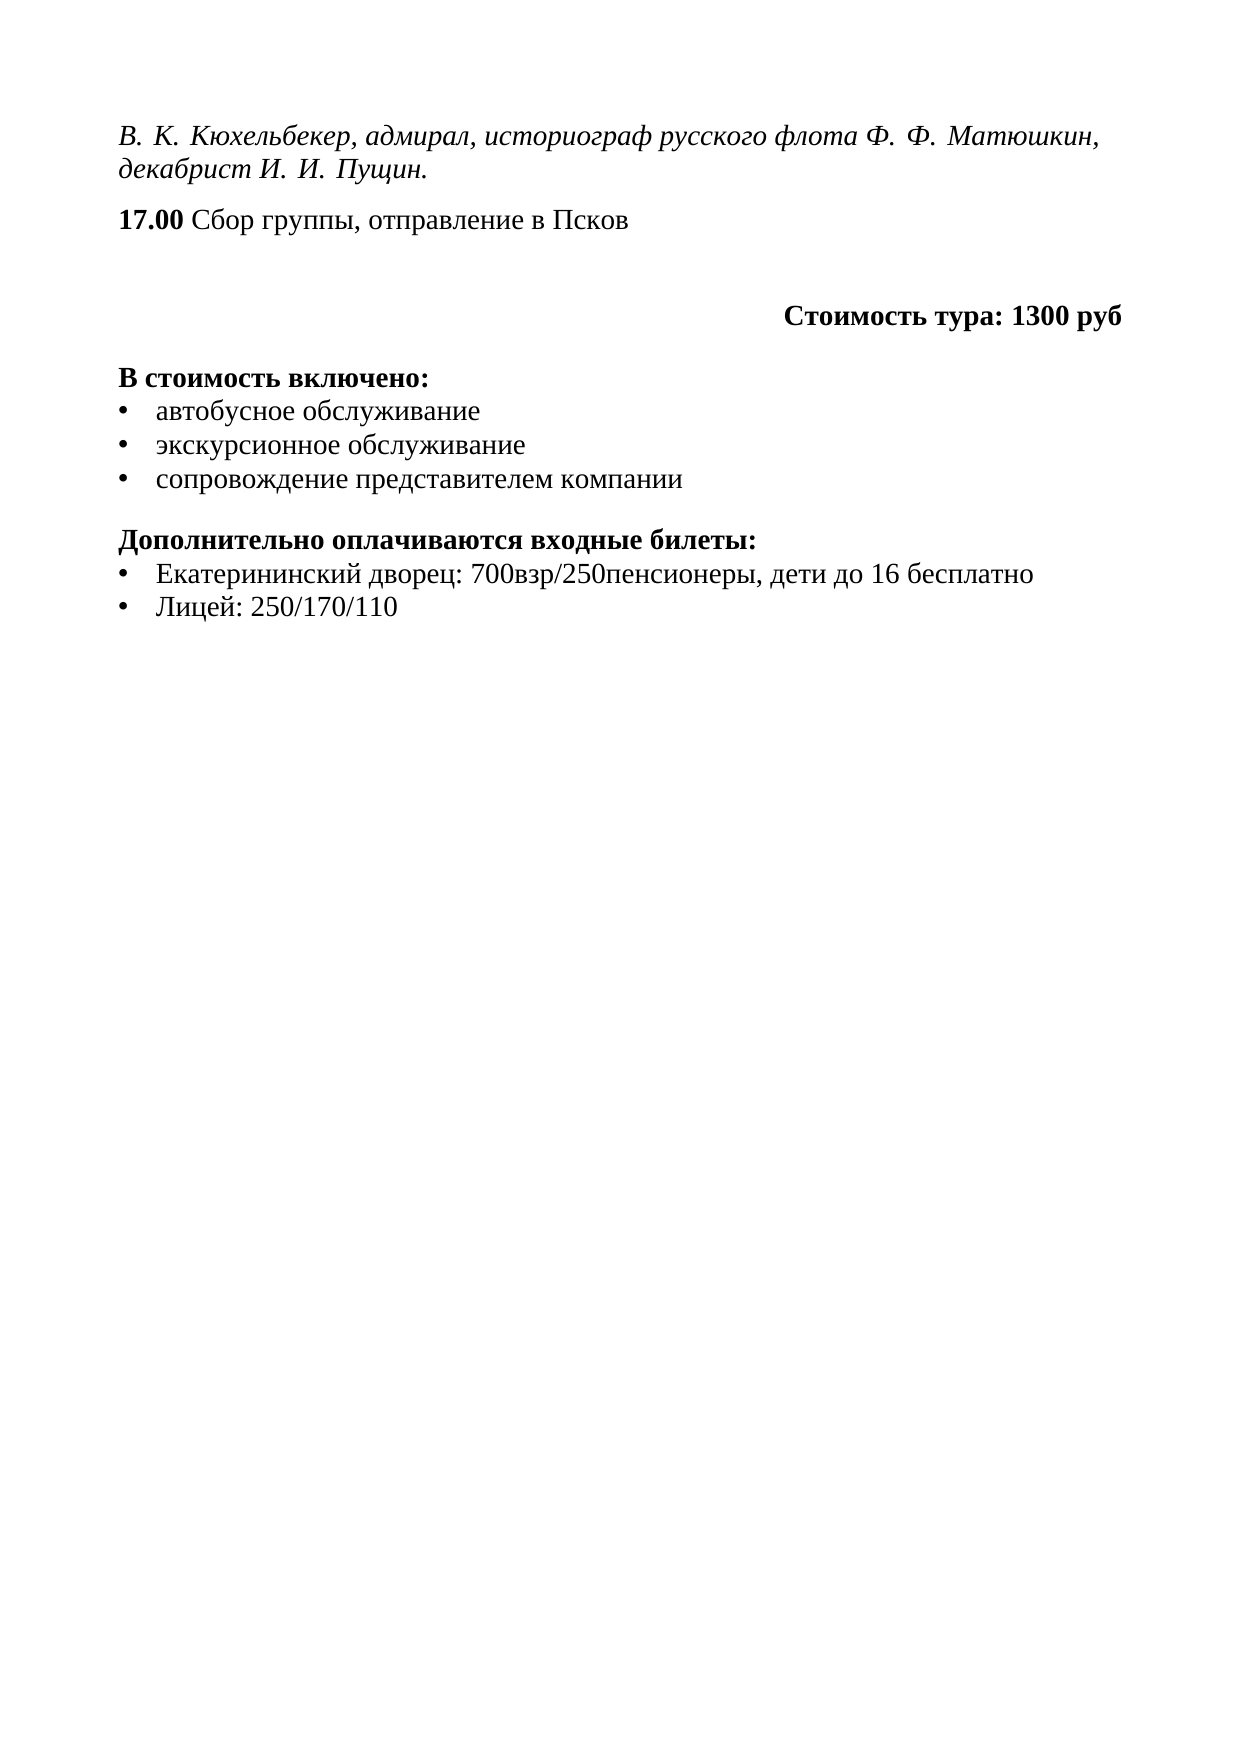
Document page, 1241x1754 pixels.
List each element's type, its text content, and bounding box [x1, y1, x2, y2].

list Екатерининский дворец: 700взр/250пенсионеры, дети до 16 бесплатно [81, 556, 1122, 589]
list сопровождение представителем компании [81, 461, 1122, 494]
text Дополнительно оплачиваются входные билеты: [118, 522, 1122, 556]
text В. К. Кюхельбекер, адмирал, историограф русского флота Ф. Ф. Матюшкин, декабрист И. И. Пущин. [118, 118, 1122, 185]
list Лицей: 250/170/110 [81, 589, 1122, 623]
text В стоимость включено: [118, 360, 1122, 393]
text Стоимость тура: 1300 руб [118, 298, 1122, 332]
text 17.00 Сбор группы, отправление в Псков [118, 202, 1122, 236]
list автобусное обслуживание [81, 393, 1122, 427]
list экскурсионное обслуживание [81, 427, 1122, 461]
